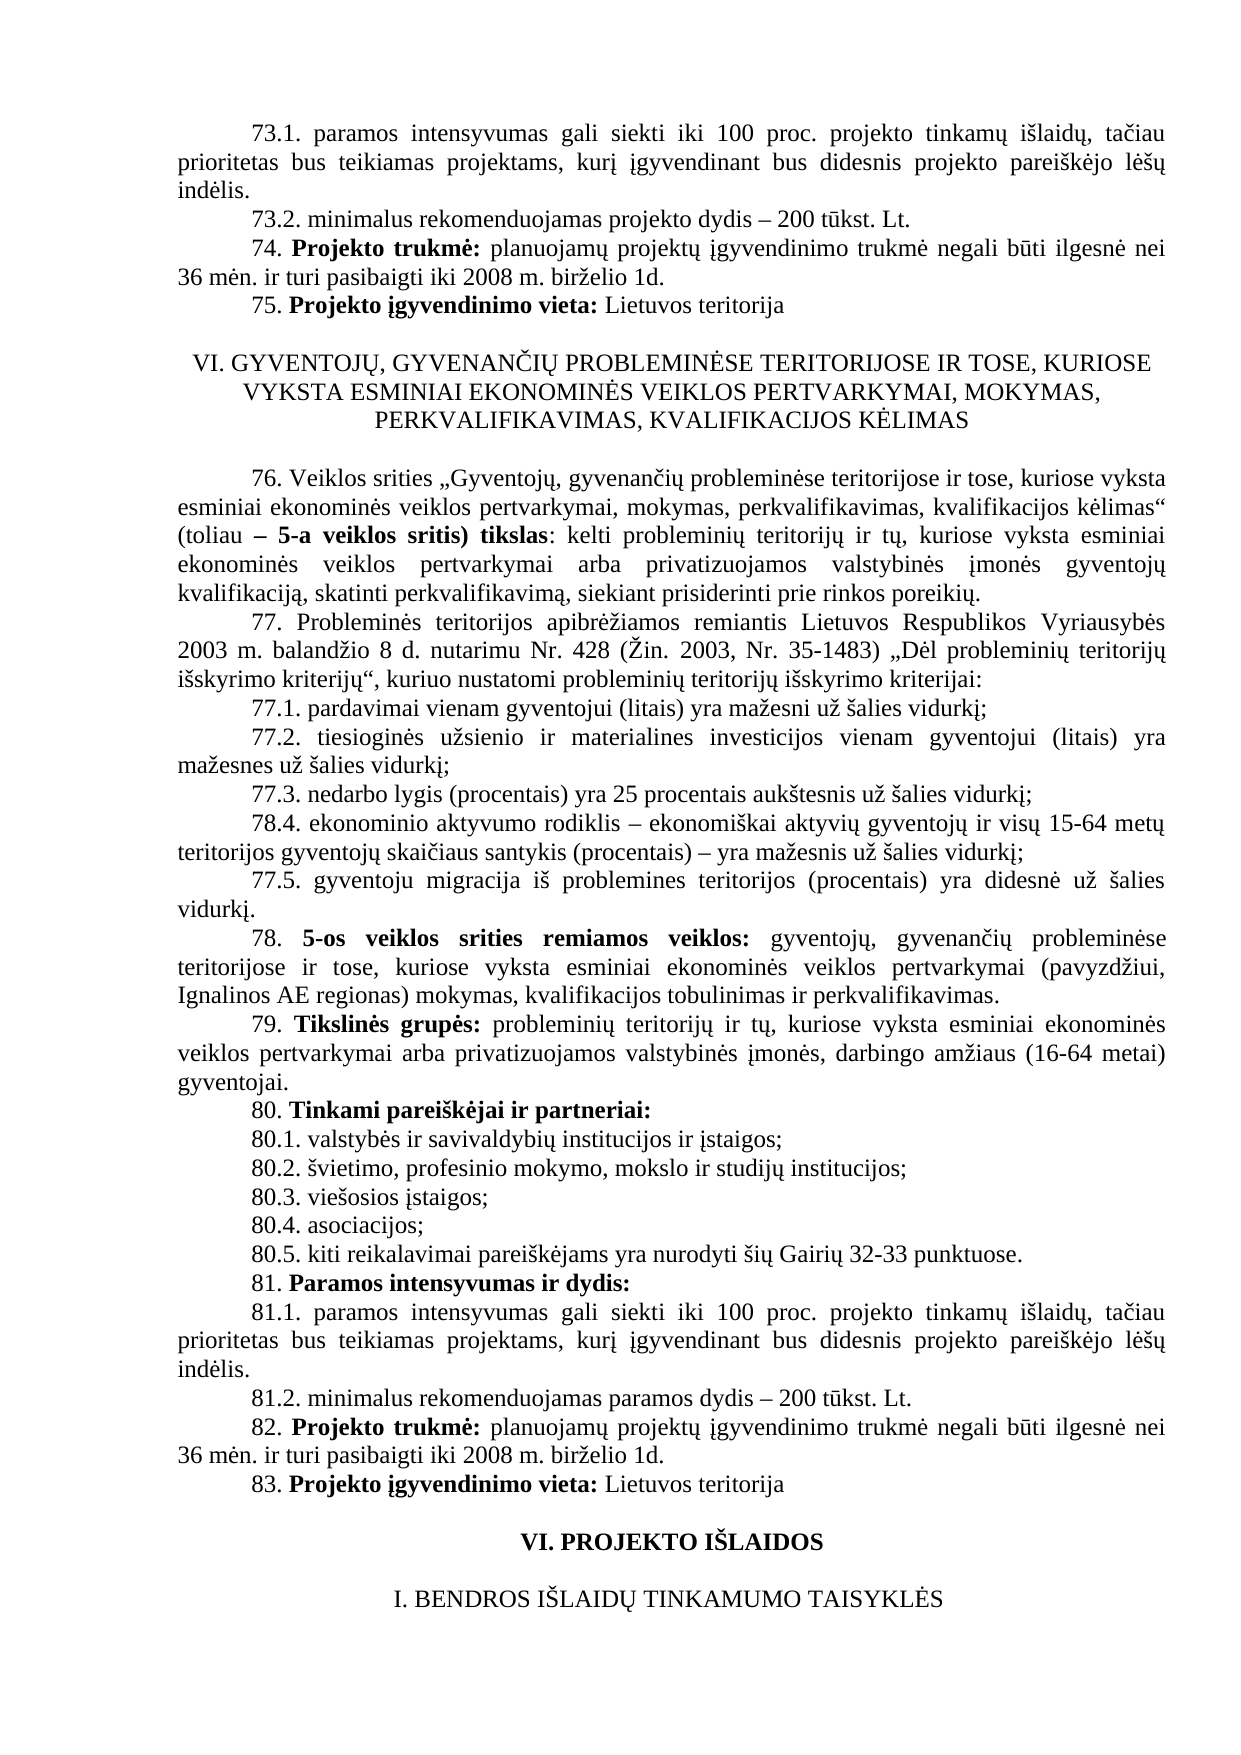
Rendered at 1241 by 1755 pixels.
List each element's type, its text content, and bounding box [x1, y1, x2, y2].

text 74. Projekto trukmė: planuojamų projektų įgyvendinimo trukmė negali būti ilgesnė nei 36 mėn. ir turi pasibaigti iki 2008 m. birželio 1d. [177, 233, 1166, 291]
text 78.4. ekonominio aktyvumo rodiklis – ekonomiškai aktyvių gyventojų ir visų 15-64 metų teritorijos gyventojų skaičiaus santykis (procentais) – yra mažesnis už šalies vidurkį; [177, 808, 1166, 866]
text VI. GYVENTOJŲ, GYVENANČIŲ PROBLEMINĖSE TERITORIJOSE IR TOSE, KURIOSE VYKSTA ESMINIAI EKONOMINĖS VEIKLOS PERTVARKYMAI, MOKYMAS, PERKVALIFIKAVIMAS, KVALIFIKACIJOS KĖLIMAS [177, 348, 1166, 434]
text 81.1. paramos intensyvumas gali siekti iki 100 proc. projekto tinkamų išlaidų, tačiau prioritetas bus teikiamas projektams, kurį įgyvendinant bus didesnis projekto pareiškėjo lėšų indėlis. [177, 1297, 1166, 1383]
text 80.5. kiti reikalavimai pareiškėjams yra nurodyti šių Gairių 32-33 punktuose. [177, 1239, 1166, 1268]
text 76. Veiklos srities „Gyventojų, gyvenančių probleminėse teritorijose ir tose, kuriose vyksta esminiai ekonominės veiklos pertvarkymai, mokymas, perkvalifikavimas, kvalifikacijos kėlimas“ (toliau – 5-a veiklos sritis) tikslas: kelti probleminių teritorijų ir tų, kuriose vyksta esminiai ekonominės veiklos pertvarkymai arba privatizuojamos valstybinės įmonės gyventojų kvalifikaciją, skatinti perkvalifikavimą, siekiant prisiderinti prie rinkos poreikių. [177, 463, 1166, 607]
text 82. Projekto trukmė: planuojamų projektų įgyvendinimo trukmė negali būti ilgesnė nei 36 mėn. ir turi pasibaigti iki 2008 m. birželio 1d. [177, 1412, 1166, 1469]
text 80.3. viešosios įstaigos; [177, 1182, 1166, 1211]
text 80. Tinkami pareiškėjai ir partneriai: [177, 1096, 1166, 1124]
text 77. Probleminės teritorijos apibrėžiamos remiantis Lietuvos Respublikos Vyriausybės 2003 m. balandžio 8 d. nutarimu Nr. 428 (Žin. 2003, Nr. 35-1483) „Dėl probleminių teritorijų išskyrimo kriterijų“, kuriuo nustatomi probleminių teritorijų išskyrimo kriterijai: [177, 607, 1166, 693]
text 77.3. nedarbo lygis (procentais) yra 25 procentais aukštesnis už šalies vidurkį; [177, 779, 1166, 808]
text 83. Projekto įgyvendinimo vieta: Lietuvos teritorija [177, 1469, 1166, 1498]
text 80.4. asociacijos; [177, 1211, 1166, 1239]
text 77.1. pardavimai vienam gyventojui (litais) yra mažesni už šalies vidurkį; [177, 693, 1166, 722]
text 75. Projekto įgyvendinimo vieta: Lietuvos teritorija [177, 291, 1166, 319]
text 81. Paramos intensyvumas ir dydis: [177, 1268, 1166, 1297]
text 81.2. minimalus rekomenduojamas paramos dydis – 200 tūkst. Lt. [177, 1383, 1166, 1412]
text I. BENDROS IŠLAIDŲ TINKAMUMO TAISYKLĖS [177, 1584, 1166, 1613]
text VI. PROJEKTO IŠLAIDOS [177, 1527, 1166, 1556]
text 73.1. paramos intensyvumas gali siekti iki 100 proc. projekto tinkamų išlaidų, tačiau prioritetas bus teikiamas projektams, kurį įgyvendinant bus didesnis projekto pareiškėjo lėšų indėlis. [177, 118, 1166, 204]
text 80.1. valstybės ir savivaldybių institucijos ir įstaigos; [177, 1124, 1166, 1153]
text 80.2. švietimo, profesinio mokymo, mokslo ir studijų institucijos; [177, 1153, 1166, 1182]
text 77.5. gyventoju migracija iš problemines teritorijos (procentais) yra didesnė už šalies vidurkį. [177, 866, 1166, 923]
text 77.2. tiesioginės užsienio ir materialines investicijos vienam gyventojui (litais) yra mažesnes už šalies vidurkį; [177, 722, 1166, 779]
text 73.2. minimalus rekomenduojamas projekto dydis – 200 tūkst. Lt. [177, 204, 1166, 233]
text 78. 5-os veiklos srities remiamos veiklos: gyventojų, gyvenančių probleminėse teritorijose ir tose, kuriose vyksta esminiai ekonominės veiklos pertvarkymai (pavyzdžiui, Ignalinos AE regionas) mokymas, kvalifikacijos tobulinimas ir perkvalifikavimas. [177, 923, 1166, 1009]
text 79. Tikslinės grupės: probleminių teritorijų ir tų, kuriose vyksta esminiai ekonominės veiklos pertvarkymai arba privatizuojamos valstybinės įmonės, darbingo amžiaus (16-64 metai) gyventojai. [177, 1009, 1166, 1096]
